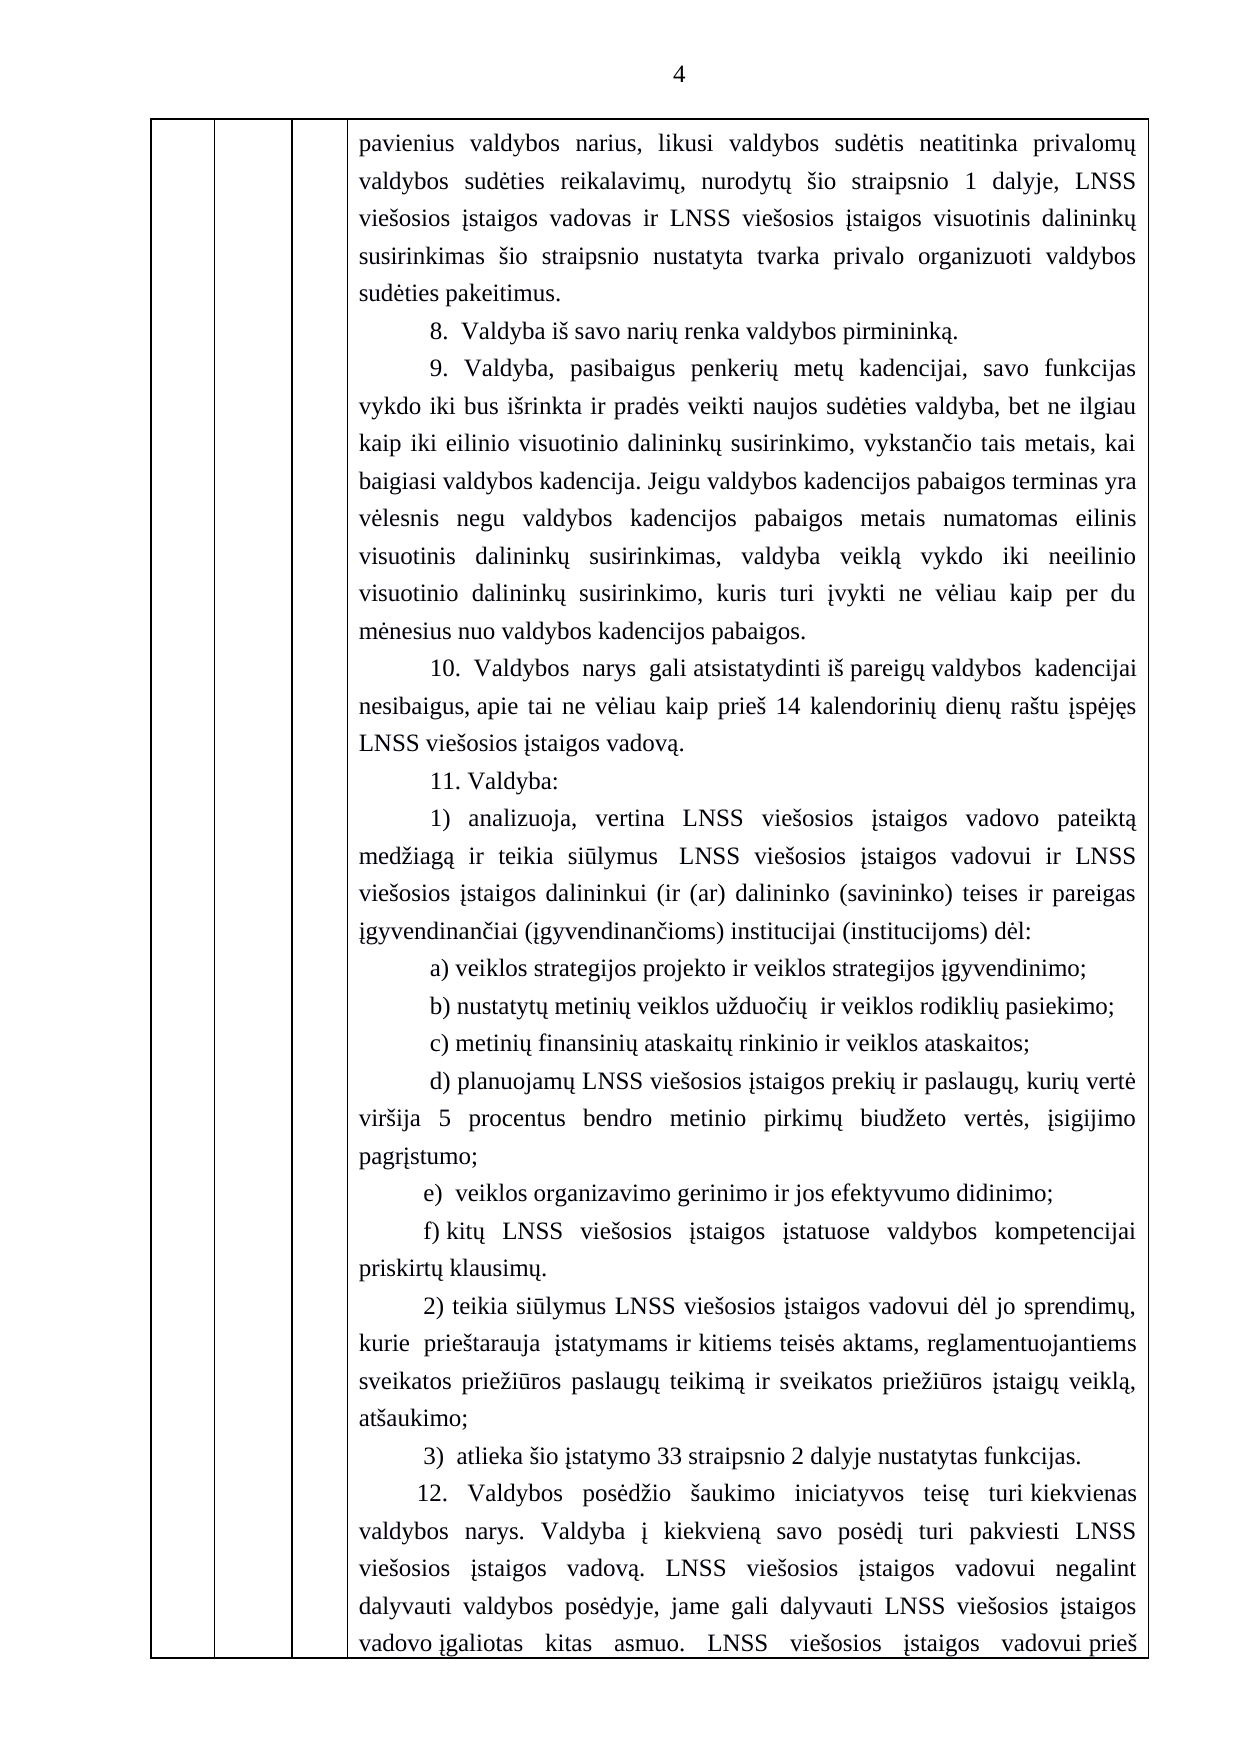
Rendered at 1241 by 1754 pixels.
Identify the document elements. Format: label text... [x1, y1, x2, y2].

table_cell [152, 120, 214, 1657]
table_cell [293, 120, 347, 1657]
table_cell pavienius valdybos narius, likusi valdybos sudėtis neatitinka privalomų valdybos sudėties reikalavimų, nurodytų šio straipsnio 1 dalyje, LNSS viešosios įstaigos vadovas ir LNSS viešosios įstaigos visuotinis dalininkų susirinkimas šio straipsnio nustatyta tvarka privalo organizuoti valdybos sudėties pakeitimus. 8. Valdyba iš savo narių renka valdybos pirmininką. 9. Valdyba, pasibaigus penkerių metų kadencijai, savo funkcijas vykdo iki bus išrinkta ir pradės veikti naujos sudėties valdyba, bet ne ilgiau kaip iki eilinio visuotinio dalininkų susirinkimo, vykstančio tais metais, kai baigiasi valdybos kadencija. Jeigu valdybos kadencijos pabaigos terminas yra vėlesnis negu valdybos kadencijos pabaigos metais numatomas eilinis visuotinis dalininkų susirinkimas, valdyba veiklą vykdo iki neeilinio visuotinio dalininkų susirinkimo, kuris turi įvykti ne vėliau kaip per du mėnesius nuo valdybos kadencijos pabaigos. 10. Valdybos narys gali atsistatydinti iš pareigų valdybos kadencijai nesibaigus, apie tai ne vėliau kaip prieš 14 kalendorinių dienų raštu įspėjęs LNSS viešosios įstaigos vadovą. 11. Valdyba: 1) analizuoja, vertina LNSS viešosios įstaigos vadovo pateiktą medžiagą ir teikia siūlymus LNSS viešosios įstaigos vadovui ir LNSS viešosios įstaigos dalininkui (ir (ar) dalininko (savininko) teises ir pareigas įgyvendinančiai (įgyvendinančioms) institucijai (institucijoms) dėl: a) veiklos strategijos projekto ir veiklos strategijos įgyvendinimo; b) nustatytų metinių veiklos užduočių ir veiklos rodiklių pasiekimo; c) metinių finansinių ataskaitų rinkinio ir veiklos ataskaitos; d) planuojamų LNSS viešosios įstaigos prekių ir paslaugų, kurių vertė viršija 5 procentus bendro metinio pirkimų biudžeto vertės, įsigijimo pagrįstumo; e) veiklos organizavimo gerinimo ir jos efektyvumo didinimo; f) kitų LNSS viešosios įstaigos įstatuose valdybos kompetencijai priskirtų klausimų. 2) teikia siūlymus LNSS viešosios įstaigos vadovui dėl jo sprendimų, kurie prieštarauja įstatymams ir kitiems teisės aktams, reglamentuojantiems sveikatos priežiūros paslaugų teikimą ir sveikatos priežiūros įstaigų veiklą, atšaukimo; 3) atlieka šio įstatymo 33 straipsnio 2 dalyje nustatytas funkcijas. 12. Valdybos posėdžio šaukimo iniciatyvos teisę turi kiekvienas valdybos narys. Valdyba į kiekvieną savo posėdį turi pakviesti LNSS viešosios įstaigos vadovą. LNSS viešosios įstaigos vadovui negalint dalyvauti valdybos posėdyje, jame gali dalyvauti LNSS viešosios įstaigos vadovo įgaliotas kitas asmuo. LNSS viešosios įstaigos vadovui prieš [348, 120, 1148, 1657]
table_cell [215, 120, 291, 1657]
